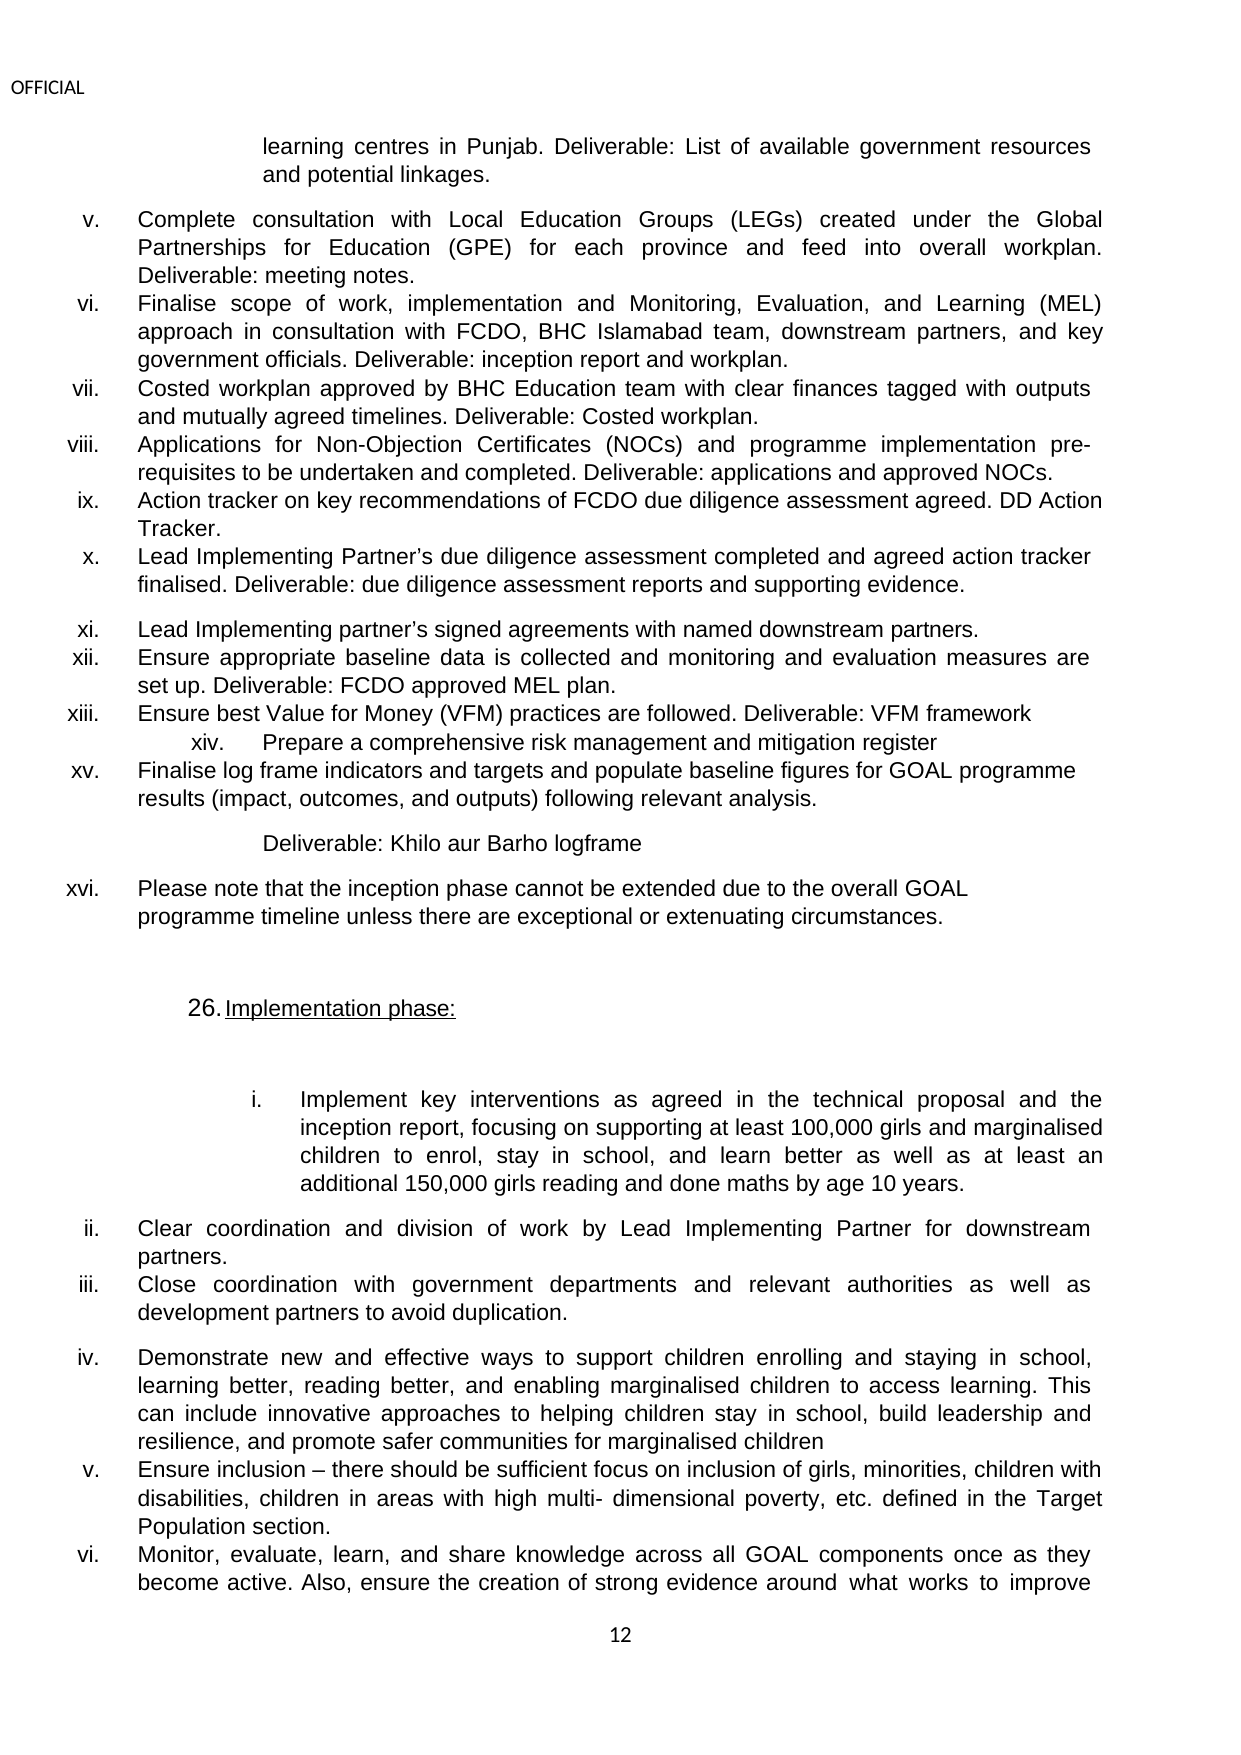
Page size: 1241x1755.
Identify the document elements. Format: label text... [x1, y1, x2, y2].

list Ensure best Value for Money (VFM) practices are followed. Deliverable: VFM framework [67, 700, 1091, 727]
list Implement key interventions as agreed in the technical proposal and the inception report, focusing on supporting at least 100,000 girls and marginalised children to enrol, stay in school, and learn better as well as at least an additional 150,000 girls reading and done maths by age 10 years. [251, 1086, 1103, 1196]
list Prepare a comprehensive risk management and mitigation register [191, 728, 1103, 755]
list Complete consultation with Local Education Groups (LEGs) created under the Global Partnerships for Education (GPE) for each province and feed into overall workplan. Deliverable: meeting notes. [82, 206, 1103, 288]
list Implementation phase: [187, 993, 1103, 1022]
list Action tracker on key recommendations of FCDO due diligence assessment agreed. DD Action Tracker. [77, 487, 1103, 541]
list Lead Implementing partner’s signed agreements with named downstream partners. [77, 616, 1091, 642]
text learning centres in Punjab. Deliverable: List of available government resources and potential linkages. [262, 133, 1091, 187]
list Lead Implementing Partner’s due diligence assessment completed and agreed action tracker finalised. Deliverable: due diligence assessment reports and supporting evidence. [82, 543, 1091, 598]
list Ensure inclusion – there should be sufficient focus on inclusion of girls, minorities, children with disabilities, children in areas with high multi- dimensional poverty, etc. defined in the Target Population section. [82, 1456, 1103, 1539]
list Ensure appropriate baseline data is collected and monitoring and evaluation measures are set up. Deliverable: FCDO approved MEL plan. [72, 644, 1091, 699]
text Deliverable: Khilo aur Barho logframe [262, 830, 1103, 856]
list Monitor, evaluate, learn, and share knowledge across all GOAL components once as they become active. Also, ensure the creation of strong evidence around what works to improve [77, 1541, 1091, 1595]
list Finalise log frame indicators and targets and populate baseline figures for GOAL programme results (impact, outcomes, and outputs) following relevant analysis. [71, 757, 1091, 811]
list Finalise scope of work, implementation and Monitoring, Evaluation, and Learning (MEL) approach in consultation with FCDO, BHC Islamabad team, downstream partners, and key government officials. Deliverable: inception report and workplan. [77, 290, 1103, 373]
list Demonstrate new and effective ways to support children enrolling and staying in school, learning better, reading better, and enabling marginalised children to access learning. This can include innovative approaches to helping children stay in school, build leadership and resilience, and promote safer communities for marginalised children [77, 1344, 1092, 1455]
list Close coordination with government departments and relevant authorities as well as development partners to avoid duplication. [78, 1271, 1091, 1326]
list Please note that the inception phase cannot be extended due to the overall GOAL programme timeline unless there are exceptional or extenuating circumstances. [66, 875, 1091, 929]
list Clear coordination and division of work by Lead Implementing Partner for downstream partners. [83, 1215, 1092, 1269]
list Applications for Non-Objection Certificates (NOCs) and programme implementation pre-requisites to be undertaken and completed. Deliverable: applications and approved NOCs. [67, 431, 1091, 485]
list Costed workplan approved by BHC Education team with clear finances tagged with outputs and mutually agreed timelines. Deliverable: Costed workplan. [72, 374, 1091, 429]
